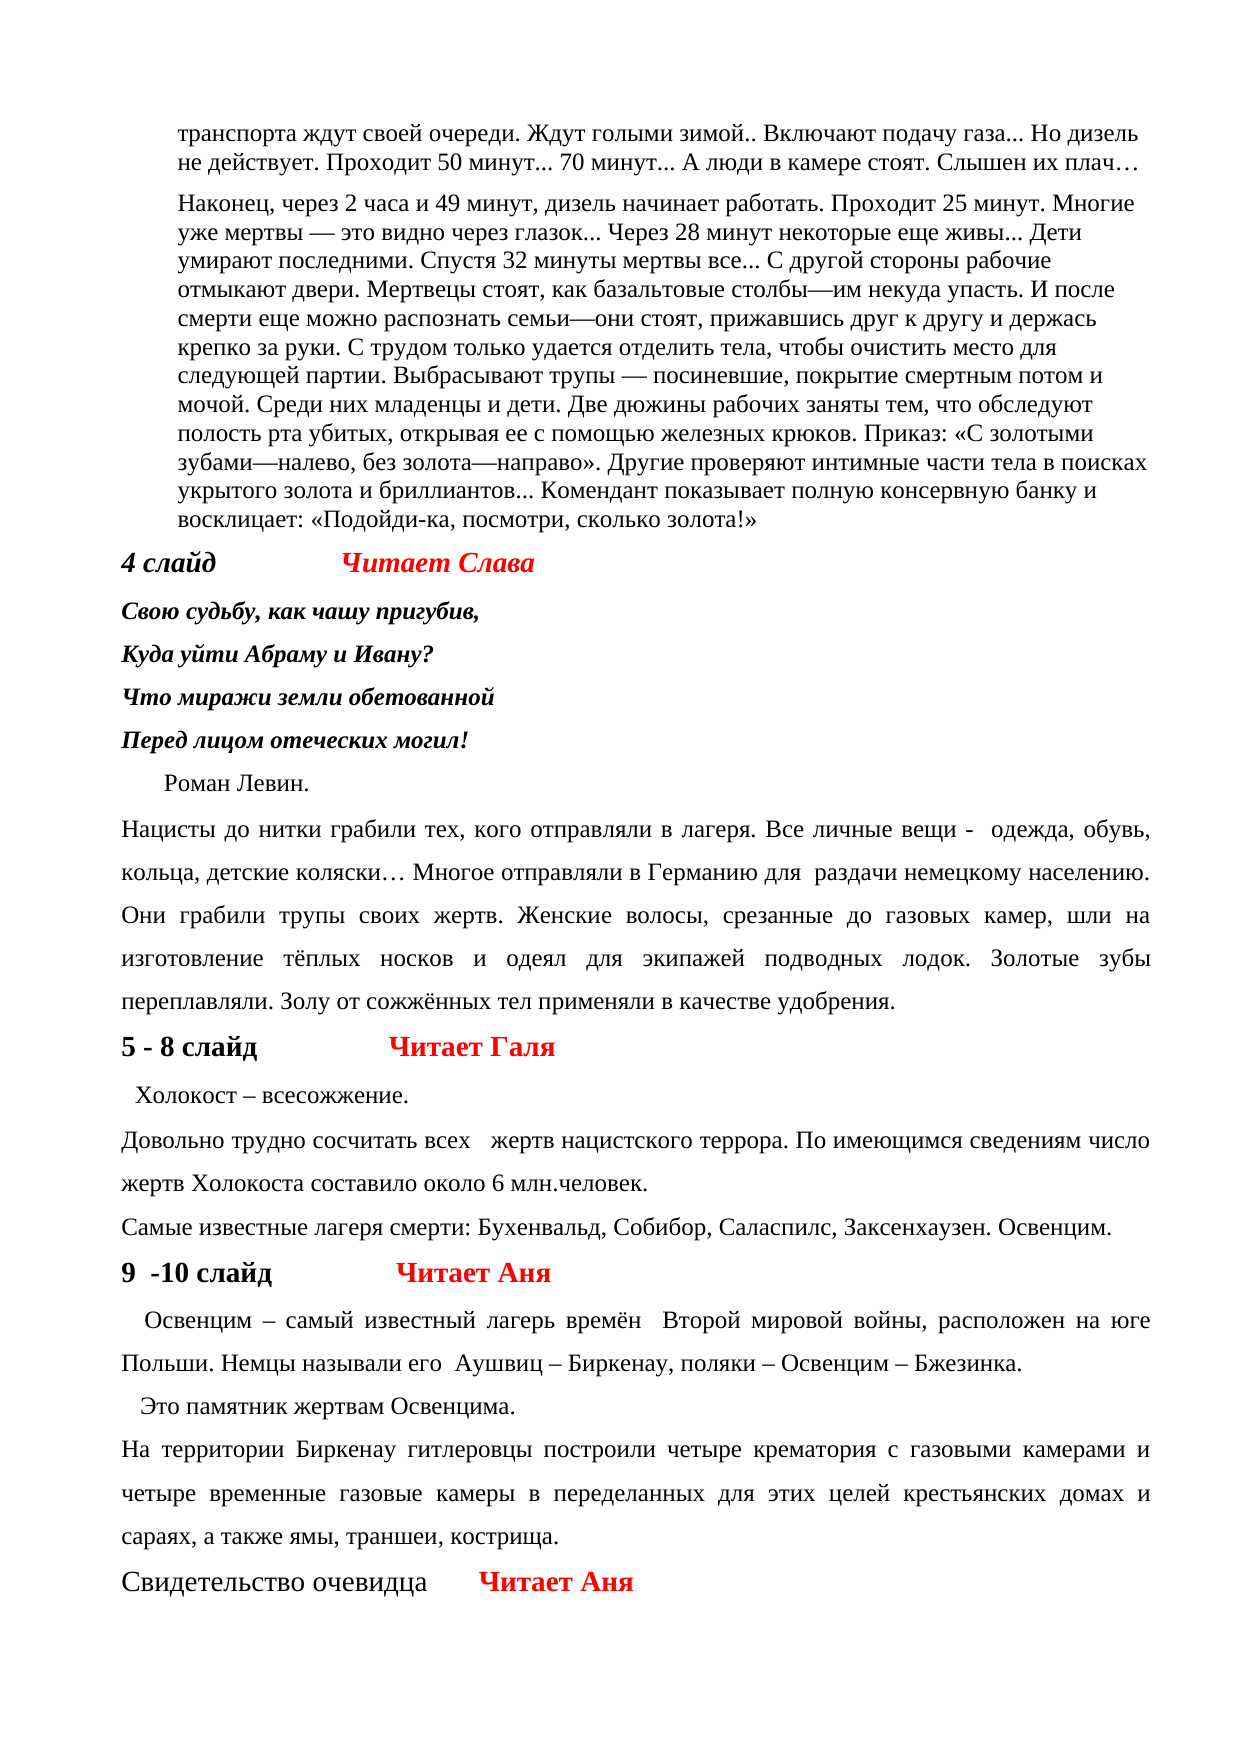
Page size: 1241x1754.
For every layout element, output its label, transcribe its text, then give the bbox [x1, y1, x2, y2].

text транспорта ждут своей очереди. Ждут голыми зимой.. Включают подачу газа... Но дизель не действует. Проходит 50 минут... 70 минут... А люди в камере стоят. Слышен их плач… [177, 118, 1152, 176]
text Роман Левин. [121, 768, 1152, 797]
text Наконец, через 2 часа и 49 минут, дизель начинает работать. Проходит 25 минут. Многие уже мертвы — это видно через глазок... Через 28 минут некоторые еще живы... Дети умирают последними. Спустя 32 минуты мертвы все... С другой стороны рабочие отмыкают двери. Мертвецы стоят, как базальтовые столбы—им некуда упасть. И после смерти еще можно распознать семьи—они стоят, прижавшись друг к другу и держась крепко за руки. С трудом только удается отделить тела, чтобы очистить место для следующей партии. Выбрасывают трупы — посиневшие, покрытие смертным потом и мочой. Среди них младенцы и дети. Две дюжины рабочих заняты тем, что обследуют полость рта убитых, открывая ее с помощью железных крюков. Приказ: «С золотыми зубами—налево, без золота—направо». Другие проверяют интимные части тела в поисках укрытого золота и бриллиантов... Комендант показывает полную консервную банку и восклицает: «Подойди-ка, посмотри, сколько золота!» [177, 188, 1152, 533]
text 4 слайд Читает Слава [121, 546, 1152, 579]
text Свою судьбу, как чашу пригубив, [121, 596, 1152, 625]
text Перед лицом отеческих могил! [121, 725, 1152, 754]
text Холокост – всесожжение. [121, 1080, 1152, 1109]
text Свидетельство очевидца Читает Аня [121, 1564, 1152, 1597]
text Самые известные лагеря смерти: Бухенвальд, Собибор, Саласпилс, Заксенхаузен. Освенцим. [121, 1212, 1152, 1240]
text Нацисты до нитки грабили тех, кого отправляли в лагеря. Все личные вещи - одежда, обувь, кольца, детские коляски… Многое отправляли в Германию для раздачи немецкому населению. Они грабили трупы своих жертв. Женские волосы, срезанные до газовых камер, шли на изготовление тёплых носков и одеял для экипажей подводных лодок. Золотые зубы переплавляли. Золу от сожжённых тел применяли в качестве удобрения. [121, 814, 1152, 1015]
text На территории Биркенау гитлеровцы построили четыре крематория с газовыми камерами и четыре временные газовые камеры в переделанных для этих целей крестьянских домах и сараях, а также ямы, траншеи, кострища. [121, 1434, 1152, 1549]
text 5 - 8 слайд Читает Галя [121, 1029, 1152, 1063]
text 9 -10 слайд Читает Аня [121, 1255, 1152, 1288]
text Освенцим – самый известный лагерь времён Второй мировой войны, расположен на юге Польши. Немцы называли его Аушвиц – Биркенау, поляки – Освенцим – Бжезинка. [121, 1305, 1152, 1377]
text Что миражи земли обетованной [121, 682, 1152, 711]
text Это памятник жертвам Освенцима. [121, 1391, 1152, 1420]
text Куда уйти Абраму и Ивану? [121, 639, 1152, 668]
text Довольно трудно сосчитать всех жертв нацистского террора. По имеющимся сведениям число жертв Холокоста составило около 6 млн.человек. [121, 1125, 1152, 1197]
